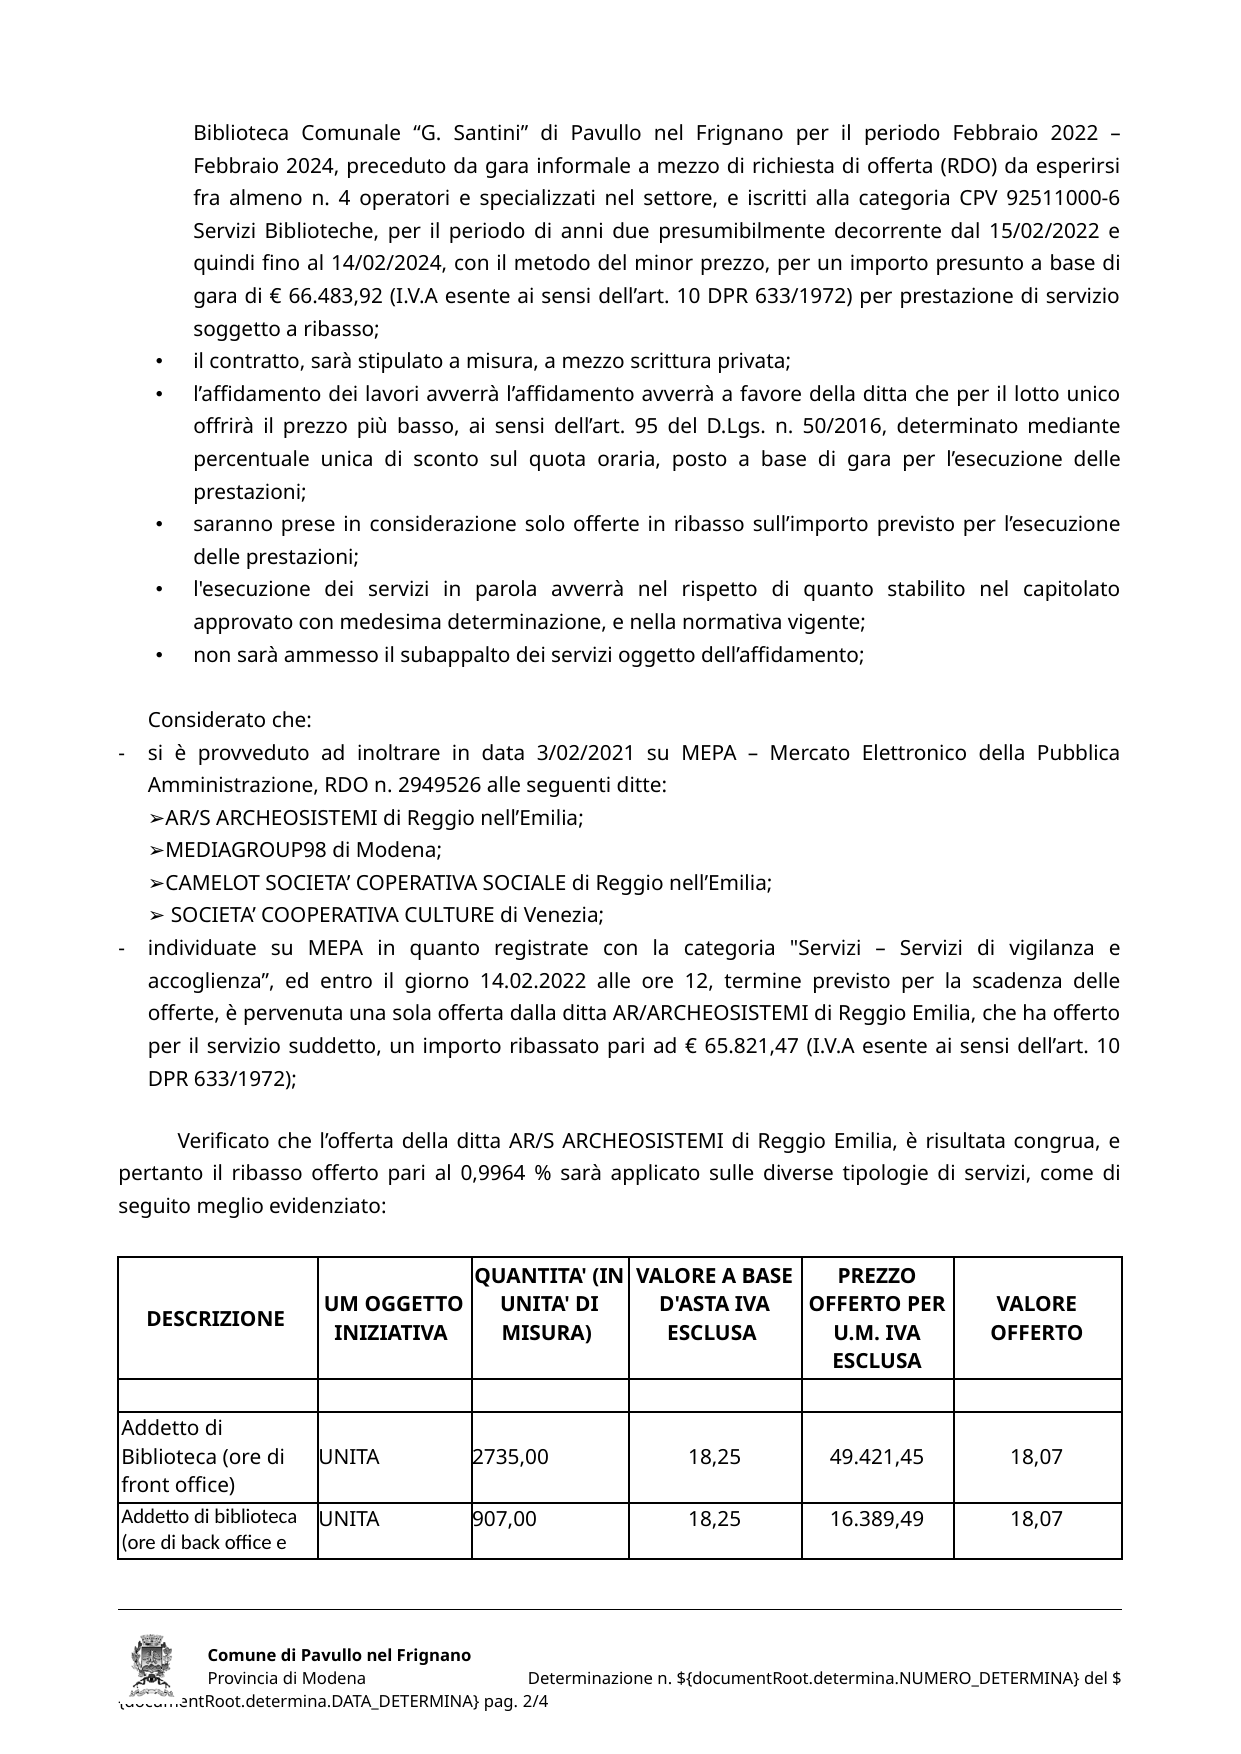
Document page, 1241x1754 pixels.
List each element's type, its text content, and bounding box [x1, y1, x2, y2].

list individuate su MEPA in quanto registrate con la categoria "Servizi – Servizi di vigilanza e accoglienza”, ed entro il giorno 14.02.2022 alle ore 12, termine previsto per la scadenza delle offerte, è pervenuta una sola offerta dalla ditta AR/ARCHEOSISTEMI di Reggio Emilia, che ha offerto per il servizio suddetto, un importo ribassato pari ad € 65.821,47 (I.V.A esente ai sensi dell’art. 10 DPR 633/1972); [118, 933, 1122, 1092]
table_cell [803, 1380, 953, 1411]
table_cell 16.389,49 [803, 1504, 953, 1557]
table_cell 907,00 [473, 1504, 628, 1557]
table_cell 18,07 [955, 1504, 1121, 1557]
picture [120, 1631, 183, 1704]
table_cell [119, 1380, 317, 1411]
table_cell [955, 1380, 1121, 1411]
table_cell 18,25 [630, 1504, 801, 1557]
table_cell 18,07 [955, 1413, 1121, 1502]
list si è provveduto ad inoltrare in data 3/02/2021 su MEPA – Mercato Elettronico della Pubblica Amministrazione, RDO n. 2949526 alle seguenti ditte: [118, 738, 1122, 799]
list saranno prese in considerazione solo offerte in ribasso sull’importo previsto per l’esecuzione delle prestazioni; [156, 509, 1122, 570]
table_header VALORE OFFERTO [955, 1258, 1121, 1378]
list ➢MEDIAGROUP98 di Modena; [118, 835, 1122, 864]
table_header PREZZO OFFERTO PER U.M. IVA ESCLUSA [803, 1258, 953, 1378]
list Biblioteca Comunale “G. Santini” di Pavullo nel Frignano per il periodo Febbraio 2022 – Febbraio 2024, preceduto da gara informale a mezzo di richiesta di offerta (RDO) da esperirsi fra almeno n. 4 operatori e specializzati nel settore, e iscritti alla categoria CPV 92511000-6 Servizi Biblioteche, per il periodo di anni due presumibilmente decorrente dal 15/02/2022 e quindi fino al 14/02/2024, con il metodo del minor prezzo, per un importo presunto a base di gara di € 66.483,92 (I.V.A esente ai sensi dell’art. 10 DPR 633/1972) per prestazione di servizio soggetto a ribasso; [156, 118, 1122, 342]
table_cell [630, 1380, 801, 1411]
list Considerato che: [118, 705, 1122, 733]
table_cell 49.421,45 [803, 1413, 953, 1502]
table_header QUANTITA' (IN UNITA' DI MISURA) [473, 1258, 628, 1378]
table_cell UNITA [319, 1504, 471, 1557]
list ➢ SOCIETA’ COOPERATIVA CULTURE di Venezia; [118, 901, 1122, 929]
list l’affidamento dei lavori avverrà l’affidamento avverrà a favore della ditta che per il lotto unico offrirà il prezzo più basso, ai sensi dell’art. 95 del D.Lgs. n. 50/2016, determinato mediante percentuale unica di sconto sul quota oraria, posto a base di gara per l’esecuzione delle prestazioni; [156, 379, 1122, 505]
table_cell 2735,00 [473, 1413, 628, 1502]
text Verificato che l’offerta della ditta AR/S ARCHEOSISTEMI di Reggio Emilia, è risultata congrua, e pertanto il ribasso offerto pari al 0,9964 % sarà applicato sulle diverse tipologie di servizi, come di seguito meglio evidenziato: [118, 1126, 1122, 1219]
list non sarà ammesso il subappalto dei servizi oggetto dell’affidamento; [156, 640, 1122, 668]
list il contratto, sarà stipulato a misura, a mezzo scrittura privata; [156, 346, 1122, 375]
table_cell [473, 1380, 628, 1411]
list ➢AR/S ARCHEOSISTEMI di Reggio nell’Emilia; [118, 803, 1122, 831]
table_header UM OGGETTO INIZIATIVA [319, 1258, 471, 1378]
table_cell [319, 1380, 471, 1411]
list ➢CAMELOT SOCIETA’ COPERATIVA SOCIALE di Reggio nell’Emilia; [118, 868, 1122, 896]
table_cell 18,25 [630, 1413, 801, 1502]
list l'esecuzione dei servizi in parola avverrà nel rispetto di quanto stabilito nel capitolato approvato con medesima determinazione, e nella normativa vigente; [156, 574, 1122, 636]
table_cell UNITA [319, 1413, 471, 1502]
table_header VALORE A BASE D'ASTA IVA ESCLUSA [630, 1258, 801, 1378]
table_cell Addetto di biblioteca (ore di back office e [119, 1504, 317, 1557]
table_header DESCRIZIONE [119, 1258, 317, 1378]
table_cell Addetto di Biblioteca (ore di front office) [119, 1413, 317, 1502]
